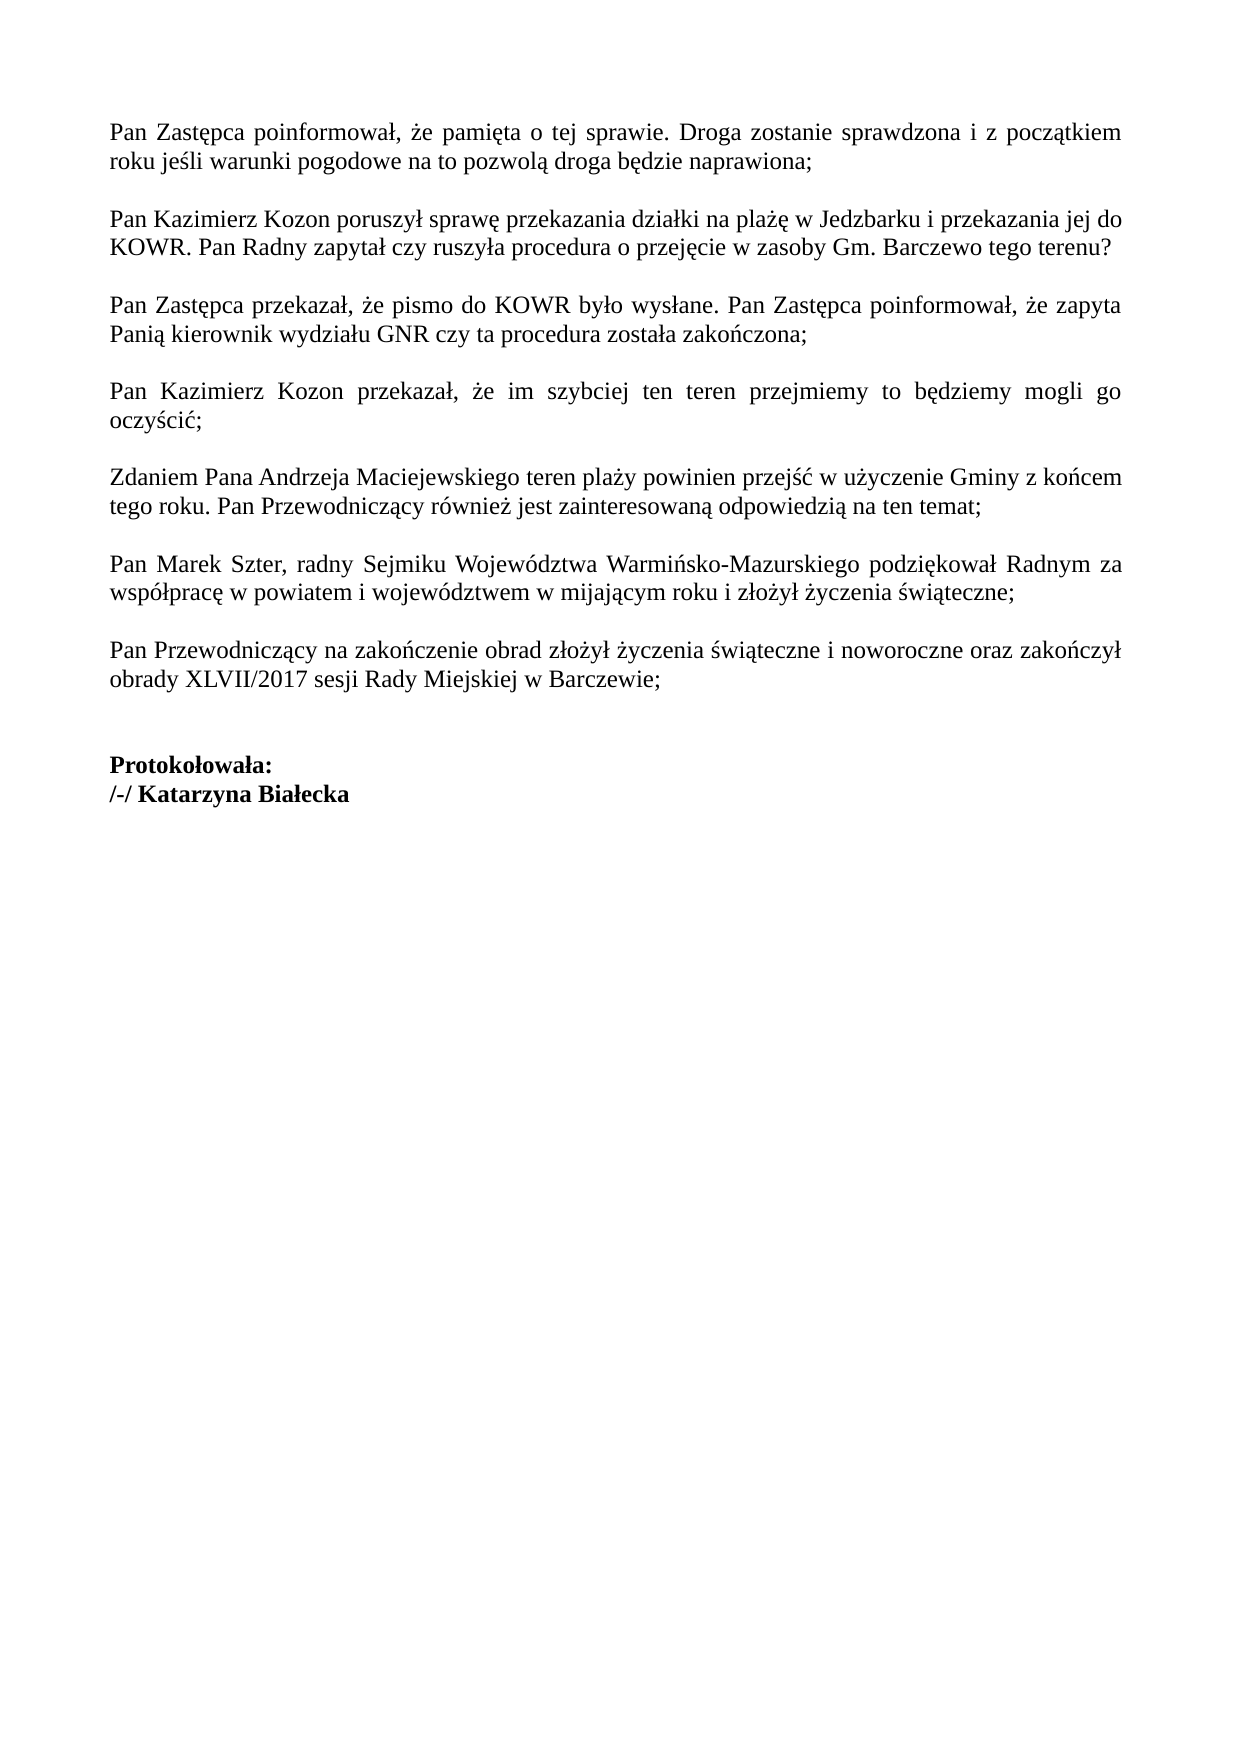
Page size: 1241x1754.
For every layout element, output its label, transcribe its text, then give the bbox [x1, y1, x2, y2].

text Zdaniem Pana Andrzeja Maciejewskiego teren plaży powinien przejść w użyczenie Gminy z końcem tego roku. Pan Przewodniczący również jest zainteresowaną odpowiedzią na ten temat; [109, 462, 1123, 520]
text Protokołowała: [109, 750, 1123, 779]
text /-/ Katarzyna Białecka [109, 779, 1123, 807]
text Pan Zastępca poinformował, że pamięta o tej sprawie. Droga zostanie sprawdzona i z początkiem roku jeśli warunki pogodowe na to pozwolą droga będzie naprawiona; [109, 117, 1123, 175]
text Pan Kazimierz Kozon poruszył sprawę przekazania działki na plażę w Jedzbarku i przekazania jej do KOWR. Pan Radny zapytał czy ruszyła procedura o przejęcie w zasoby Gm. Barczewo tego terenu? [109, 204, 1123, 261]
text Pan Marek Szter, radny Sejmiku Województwa Warmińsko-Mazurskiego podziękował Radnym za współpracę w powiatem i województwem w mijającym roku i złożył życzenia świąteczne; [109, 549, 1123, 606]
text Pan Zastępca przekazał, że pismo do KOWR było wysłane. Pan Zastępca poinformował, że zapyta Panią kierownik wydziału GNR czy ta procedura została zakończona; [109, 290, 1123, 347]
text Pan Kazimierz Kozon przekazał, że im szybciej ten teren przejmiemy to będziemy mogli go oczyścić; [109, 376, 1123, 434]
text Pan Przewodniczący na zakończenie obrad złożył życzenia świąteczne i noworoczne oraz zakończył obrady XLVII/2017 sesji Rady Miejskiej w Barczewie; [109, 635, 1123, 692]
